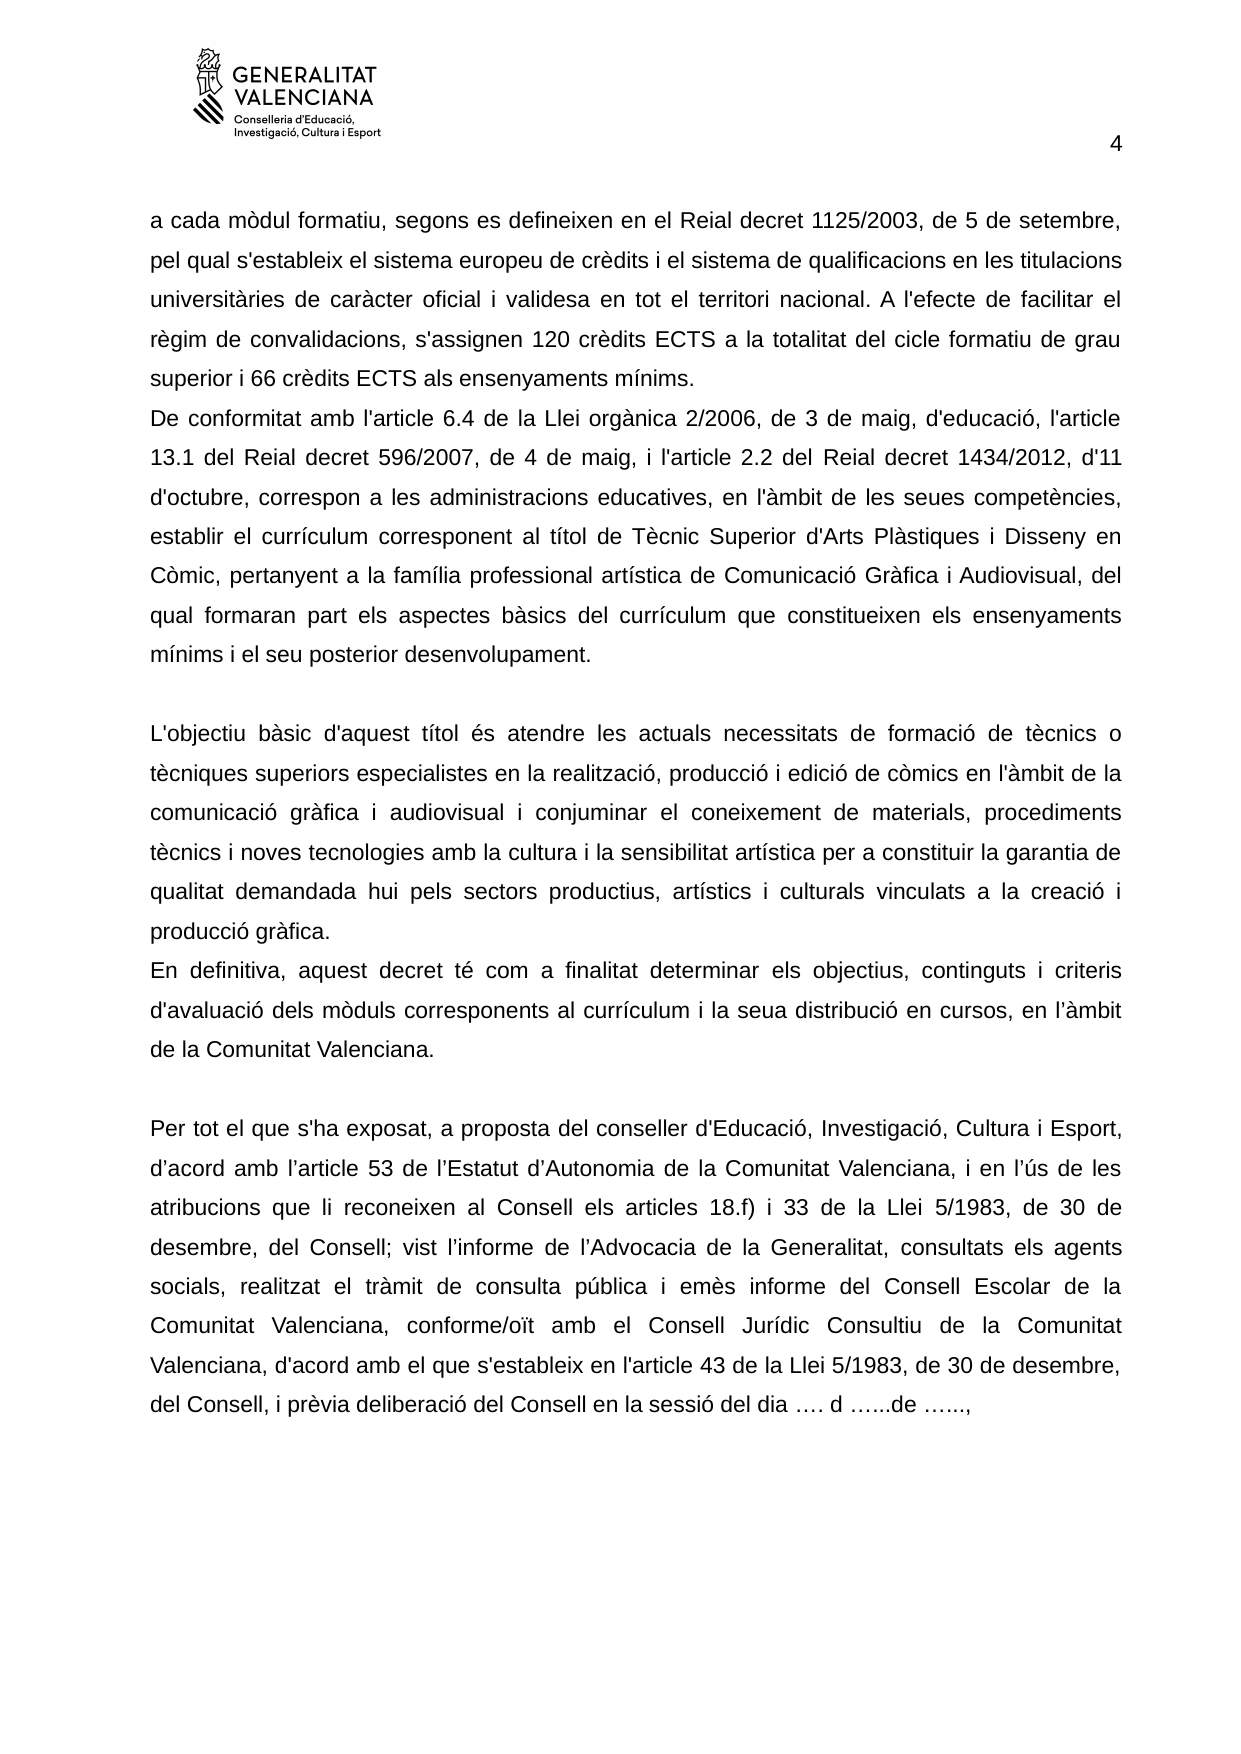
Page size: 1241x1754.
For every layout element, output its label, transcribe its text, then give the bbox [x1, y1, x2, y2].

text L'objectiu bàsic d'aquest títol és atendre les actuals necessitats de formació de tècnics o tècniques superiors especialistes en la realització, producció i edició de còmics en l'àmbit de la comunicació gràfica i audiovisual i conjuminar el coneixement de materials, procediments tècnics i noves tecnologies amb la cultura i la sensibilitat artística per a constituir la garantia de qualitat demandada hui pels sectors productius, artístics i culturals vinculats a la creació i producció gràfica. [150, 720, 1122, 944]
text Per tot el que s'ha exposat, a proposta del conseller d'Educació, Investigació, Cultura i Esport, d’acord amb l’article 53 de l’Estatut d’Autonomia de la Comunitat Valenciana, i en l’ús de les atribucions que li reconeixen al Consell els articles 18.f) i 33 de la Llei 5/1983, de 30 de desembre, del Consell; vist l’informe de l’Advocacia de la Generalitat, consultats els agents socials, realitzat el tràmit de consulta pública i emès informe del Consell Escolar de la Comunitat Valenciana, conforme/oït amb el Consell Jurídic Consultiu de la Comunitat Valenciana, d'acord amb el que s'estableix en l'article 43 de la Llei 5/1983, de 30 de desembre, del Consell, i prèvia deliberació del Consell en la sessió del dia …. d …...de …..., [150, 1115, 1122, 1418]
text En definitiva, aquest decret té com a finalitat determinar els objectius, continguts i criteris d'avaluació dels mòduls corresponents al currículum i la seua distribució en cursos, en l’àmbit de la Comunitat Valenciana. [150, 957, 1122, 1062]
picture [155, 10, 419, 174]
text a cada mòdul formatiu, segons es defineixen en el Reial decret 1125/2003, de 5 de setembre, pel qual s'estableix el sistema europeu de crèdits i el sistema de qualificacions en les titulacions universitàries de caràcter oficial i validesa en tot el territori nacional. A l'efecte de facilitar el règim de convalidacions, s'assignen 120 crèdits ECTS a la totalitat del cicle formatiu de grau superior i 66 crèdits ECTS als ensenyaments mínims. [150, 207, 1122, 391]
text De conformitat amb l'article 6.4 de la Llei orgànica 2/2006, de 3 de maig, d'educació, l'article 13.1 del Reial decret 596/2007, de 4 de maig, i l'article 2.2 del Reial decret 1434/2012, d'11 d'octubre, correspon a les administracions educatives, en l'àmbit de les seues competències, establir el currículum corresponent al títol de Tècnic Superior d'Arts Plàstiques i Disseny en Còmic, pertanyent a la família professional artística de Comunicació Gràfica i Audiovisual, del qual formaran part els aspectes bàsics del currículum que constitueixen els ensenyaments mínims i el seu posterior desenvolupament. [150, 404, 1122, 668]
